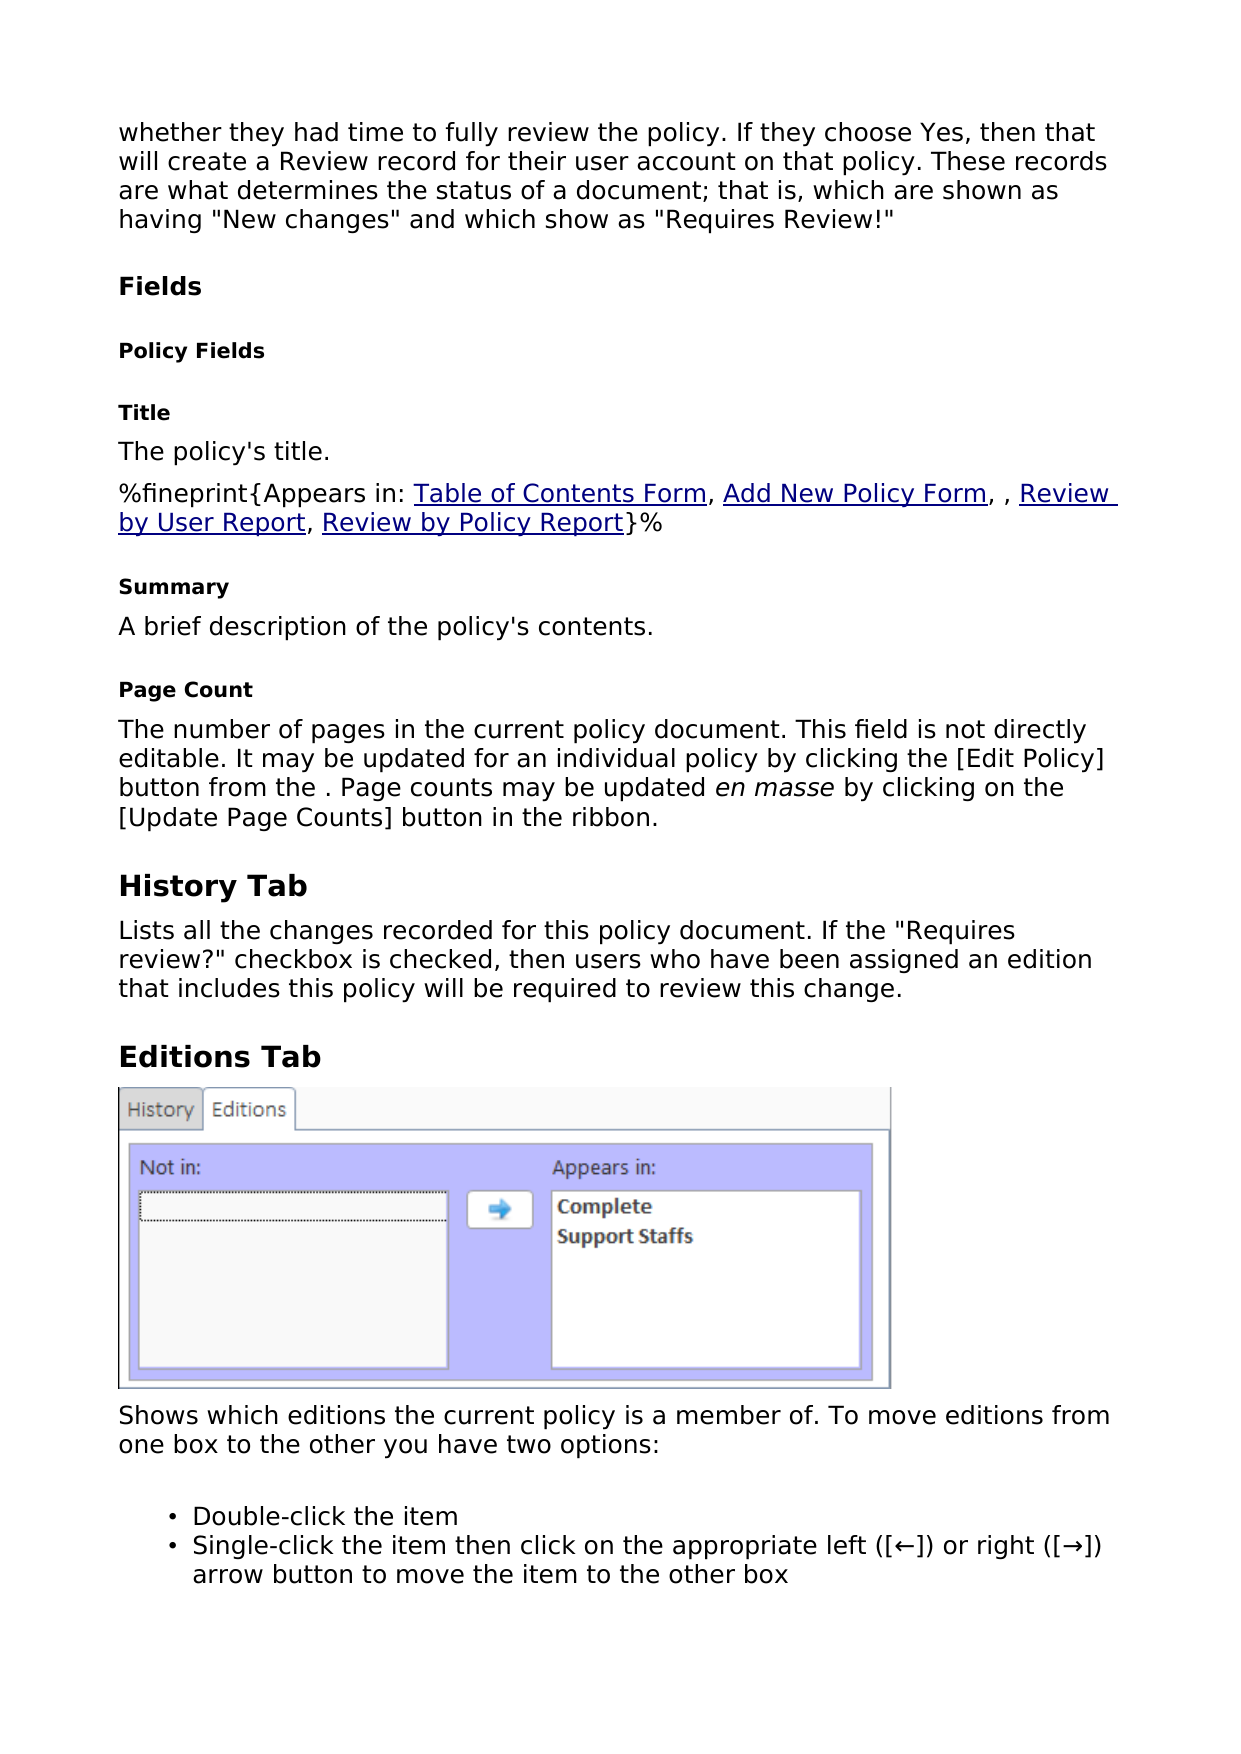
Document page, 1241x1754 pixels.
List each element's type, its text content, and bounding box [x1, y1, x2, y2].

list Single-click the item then click on the appropriate left ([←]) or right ([→]) arrow button to move the item to the other box [177, 1531, 1122, 1589]
subtitle Summary [118, 575, 1122, 599]
text Lists all the changes recorded for this policy document. If the "Requires review?" checkbox is checked, then users who have been assigned an edition that includes this policy will be required to review this change. [118, 916, 1122, 1003]
text A brief description of the policy's contents. [118, 612, 1122, 641]
subtitle Fields [118, 272, 1122, 301]
text The policy's title. [118, 437, 1122, 467]
subtitle Editions Tab [118, 1041, 1122, 1075]
list Double-click the item [177, 1502, 1122, 1531]
subtitle Title [118, 401, 1122, 425]
text Shows which editions the current policy is a member of. To move editions from one box to the other you have two options: [118, 1401, 1122, 1460]
text %fineprint{Appears in: Table of Contents Form, Add New Policy Form, , Review by User Report, Review by Policy Report}% [118, 479, 1122, 537]
text The number of pages in the current policy document. This field is not directly editable. It may be updated for an individual policy by clicking the [Edit Policy] button from the . Page counts may be updated en masse by clicking on the [Update Page Counts] button in the ribbon. [118, 715, 1122, 832]
subtitle Policy Fields [118, 339, 1122, 363]
picture [118, 1087, 892, 1389]
subtitle History Tab [118, 869, 1122, 903]
subtitle Page Count [118, 678, 1122, 703]
text whether they had time to fully review the policy. If they choose Yes, then that will create a Review record for their user account on that policy. These records are what determines the status of a document; that is, which are shown as having "New changes" and which show as "Requires Review!" [118, 118, 1122, 235]
